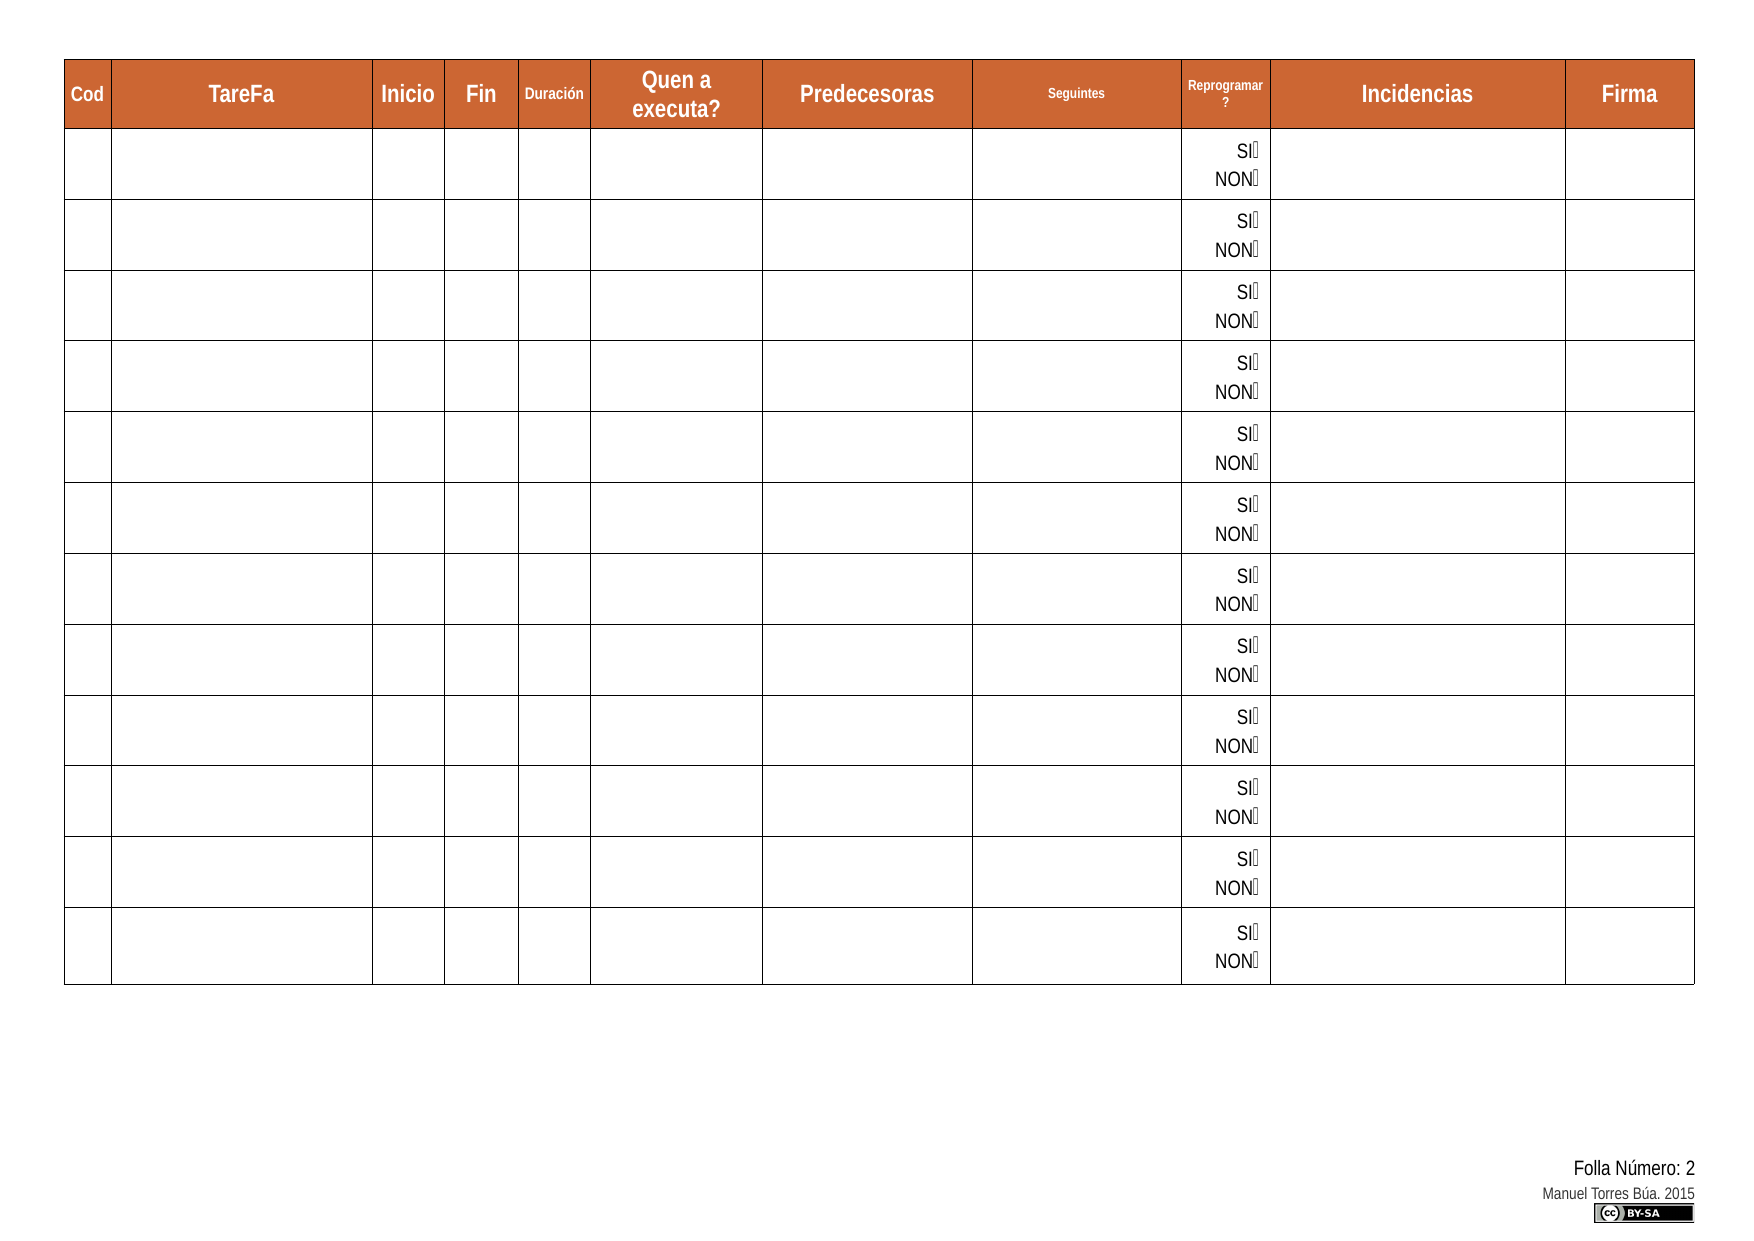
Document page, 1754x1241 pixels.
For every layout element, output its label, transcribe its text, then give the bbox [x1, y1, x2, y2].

table_cell [519, 200, 590, 269]
table_cell [445, 908, 518, 984]
table_cell [65, 129, 111, 199]
table_cell [763, 200, 972, 269]
table_cell [591, 412, 762, 482]
table_cell [1566, 129, 1694, 199]
table_header Inicio [373, 60, 444, 128]
table_cell [519, 625, 590, 694]
table_cell SI NON [1182, 129, 1270, 199]
table_cell [1271, 129, 1565, 199]
table_cell [445, 271, 518, 340]
table_cell [65, 200, 111, 269]
table_cell SI NON [1182, 554, 1270, 624]
table_cell [445, 625, 518, 694]
table_cell [445, 483, 518, 553]
table_cell [973, 341, 1181, 411]
table_cell [763, 129, 972, 199]
table_cell [763, 837, 972, 907]
table_cell [1566, 696, 1694, 765]
table_cell [373, 200, 444, 269]
table_cell [591, 837, 762, 907]
table_cell SI NON [1182, 837, 1270, 907]
table_cell [373, 483, 444, 553]
table_cell [1566, 554, 1694, 624]
table_cell [112, 412, 372, 482]
table_header Firma [1566, 60, 1694, 128]
table_cell SI NON [1182, 696, 1270, 765]
table_header Reprogramar ? [1182, 60, 1270, 128]
table_cell [112, 908, 372, 984]
table_cell SI NON [1182, 483, 1270, 553]
table_cell [1271, 483, 1565, 553]
table_cell [1271, 696, 1565, 765]
table_cell [519, 271, 590, 340]
table_header TareFa [112, 60, 372, 128]
table_cell [65, 271, 111, 340]
table_cell [973, 129, 1181, 199]
table_cell [373, 766, 444, 836]
table_header Duración [519, 60, 590, 128]
table_cell [973, 483, 1181, 553]
table_cell [373, 129, 444, 199]
table_cell [1566, 200, 1694, 269]
table_cell [973, 625, 1181, 694]
table_cell [373, 412, 444, 482]
table_cell [1566, 625, 1694, 694]
table_cell [65, 483, 111, 553]
table_cell [65, 554, 111, 624]
table_cell [591, 483, 762, 553]
table_cell [763, 908, 972, 984]
table_cell [1271, 625, 1565, 694]
table_cell [445, 837, 518, 907]
table_cell [591, 625, 762, 694]
table_cell [373, 696, 444, 765]
table_cell [1271, 341, 1565, 411]
table_cell [591, 766, 762, 836]
table_cell [65, 625, 111, 694]
table_cell [591, 129, 762, 199]
picture [1594, 1203, 1695, 1223]
table_cell SI NON [1182, 200, 1270, 269]
table_header Seguintes [973, 60, 1181, 128]
table_cell [373, 341, 444, 411]
table_cell [1271, 200, 1565, 269]
table_cell [591, 908, 762, 984]
table_cell [112, 341, 372, 411]
table_cell [445, 341, 518, 411]
table_cell [519, 483, 590, 553]
table_cell SI NON [1182, 766, 1270, 836]
table_cell [763, 271, 972, 340]
table_cell [973, 554, 1181, 624]
table_cell [973, 908, 1181, 984]
table_cell [1566, 483, 1694, 553]
table_cell [65, 766, 111, 836]
table_cell [519, 766, 590, 836]
table_cell [1271, 837, 1565, 907]
table_cell [519, 837, 590, 907]
table_cell [65, 908, 111, 984]
table_cell [112, 625, 372, 694]
table_cell [445, 412, 518, 482]
table_cell [1271, 766, 1565, 836]
table_cell [65, 341, 111, 411]
table_cell [65, 412, 111, 482]
table_header Predecesoras [763, 60, 972, 128]
table_cell [519, 554, 590, 624]
table_cell [1271, 271, 1565, 340]
table_cell [112, 554, 372, 624]
table_cell [445, 766, 518, 836]
table_cell SI NON [1182, 625, 1270, 694]
table_cell [112, 129, 372, 199]
table_cell [1271, 554, 1565, 624]
table_cell [373, 554, 444, 624]
table_cell [973, 412, 1181, 482]
table_cell SI NON [1182, 908, 1270, 984]
table_cell [1566, 412, 1694, 482]
table_cell [1566, 271, 1694, 340]
table_cell [65, 837, 111, 907]
table_cell [591, 200, 762, 269]
table_header Fin [445, 60, 518, 128]
table_cell [1566, 766, 1694, 836]
table_cell [112, 271, 372, 340]
table_cell [519, 341, 590, 411]
table_cell [763, 554, 972, 624]
table_cell [112, 483, 372, 553]
table_cell [1271, 412, 1565, 482]
table_cell [591, 271, 762, 340]
table_header Cod [65, 60, 111, 128]
table_cell [519, 412, 590, 482]
table_cell [591, 696, 762, 765]
table_cell [763, 412, 972, 482]
table_cell [1566, 908, 1694, 984]
table_cell [763, 766, 972, 836]
table_cell [445, 200, 518, 269]
table_cell [973, 271, 1181, 340]
table_header Incidencias [1271, 60, 1565, 128]
table_cell [763, 696, 972, 765]
table_cell [65, 696, 111, 765]
table_cell [112, 200, 372, 269]
table_header Quen a executa? [591, 60, 762, 128]
table_cell [373, 271, 444, 340]
table_cell [373, 908, 444, 984]
table_cell [1271, 908, 1565, 984]
table_cell [763, 483, 972, 553]
table_cell [1566, 837, 1694, 907]
table_cell [973, 200, 1181, 269]
table_cell [373, 837, 444, 907]
table_cell [763, 625, 972, 694]
table_cell SI NON [1182, 271, 1270, 340]
table_cell SI NON [1182, 341, 1270, 411]
table_cell [519, 908, 590, 984]
table_cell [519, 696, 590, 765]
table_cell [973, 837, 1181, 907]
table_cell [112, 837, 372, 907]
table_cell [519, 129, 590, 199]
table_cell [445, 696, 518, 765]
table_cell [373, 625, 444, 694]
table_cell [591, 554, 762, 624]
table_cell [445, 554, 518, 624]
table_cell [112, 766, 372, 836]
table_cell [763, 341, 972, 411]
table_cell SI NON [1182, 412, 1270, 482]
table_cell [1566, 341, 1694, 411]
table_cell [973, 766, 1181, 836]
table_cell [445, 129, 518, 199]
table_cell [591, 341, 762, 411]
table_cell [112, 696, 372, 765]
table_cell [973, 696, 1181, 765]
